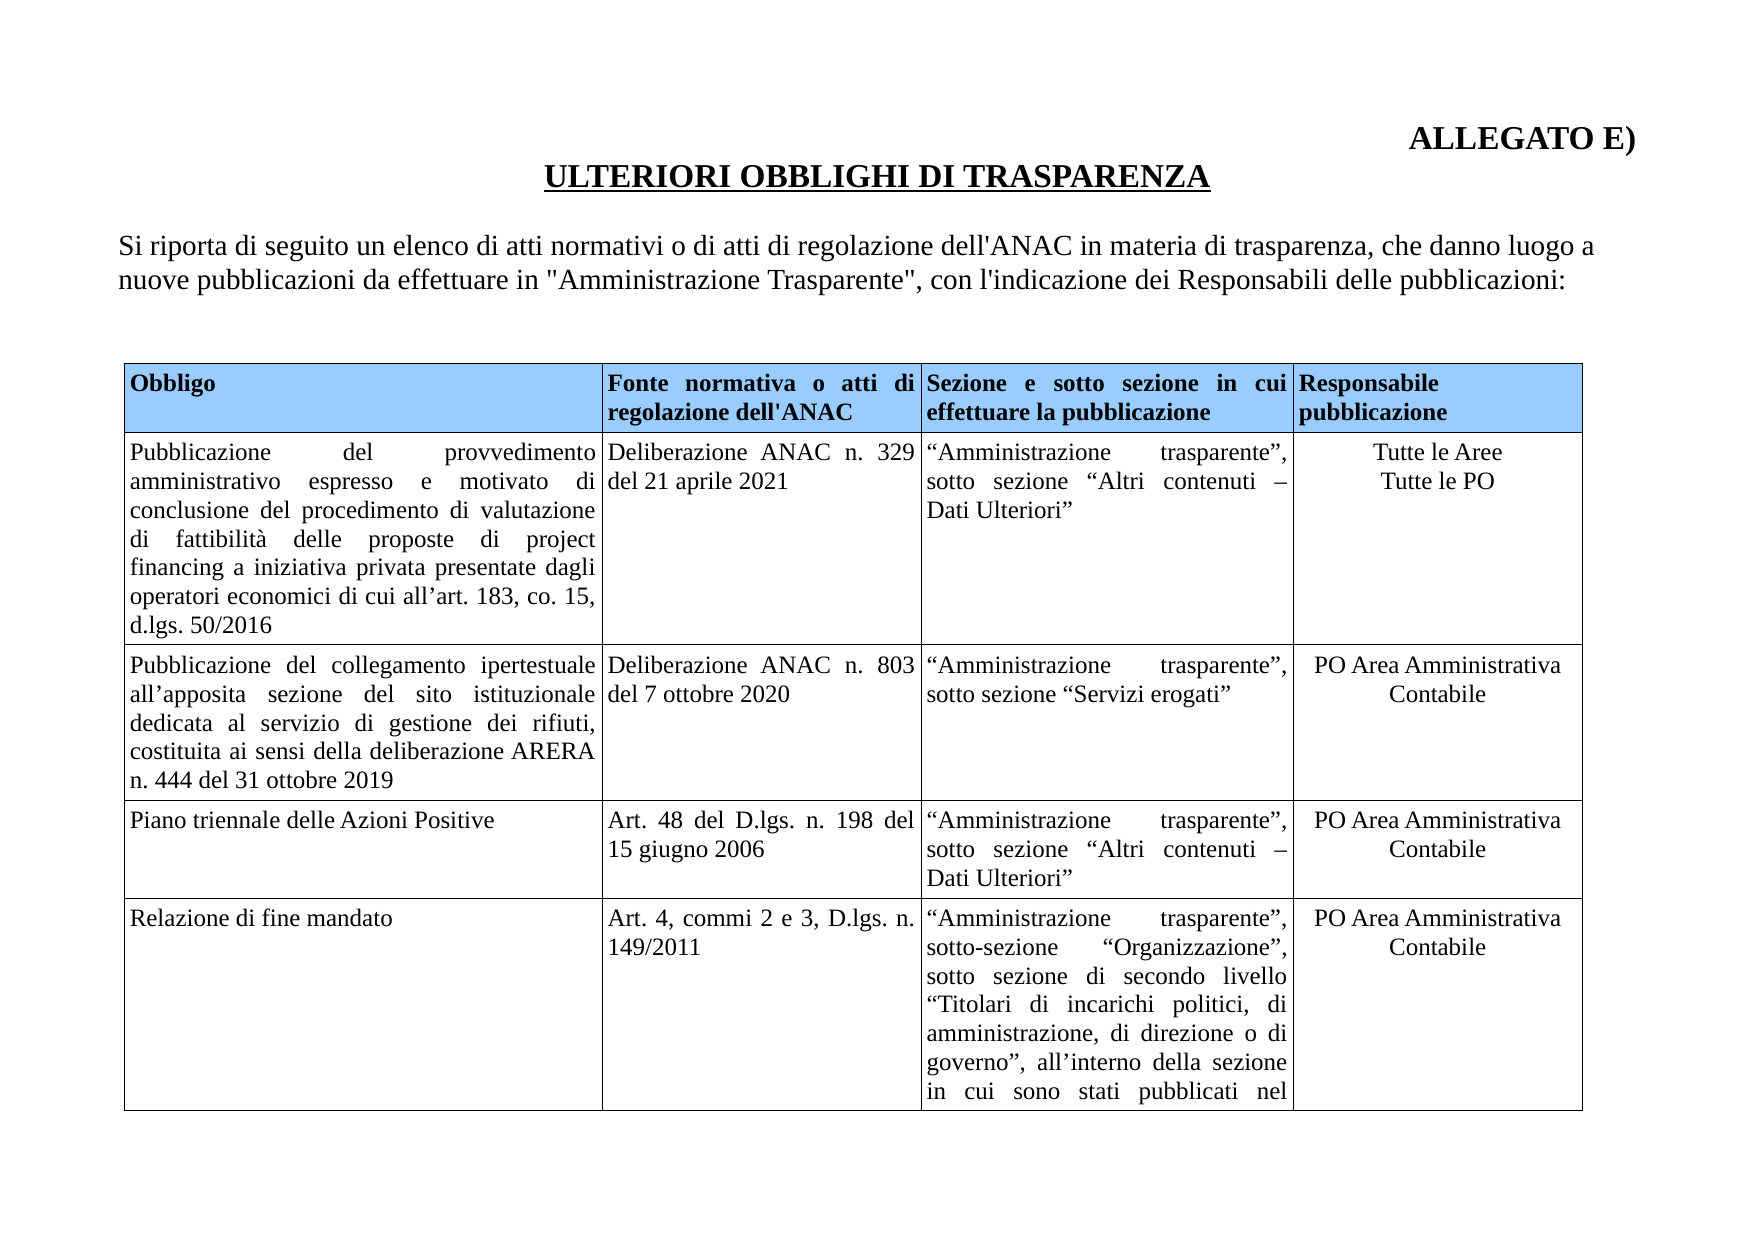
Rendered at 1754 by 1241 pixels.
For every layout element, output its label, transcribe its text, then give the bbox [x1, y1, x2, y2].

table_cell PO Area Amministrativa Contabile [1294, 899, 1582, 1110]
table_header Fonte normativa o atti di regolazione dell'ANAC [603, 364, 921, 432]
text ULTERIORI OBBLIGHI DI TRASPARENZA [118, 156, 1636, 195]
table_cell Pubblicazione del provvedimento amministrativo espresso e motivato di conclusione del procedimento di valutazione di fattibilità delle proposte di project financing a iniziativa privata presentate dagli operatori economici di cui all’art. 183, co. 15, d.lgs. 50/2016 [125, 433, 602, 644]
table_cell PO Area Amministrativa Contabile [1294, 801, 1582, 897]
table_cell Art. 48 del D.lgs. n. 198 del 15 giugno 2006 [603, 801, 921, 897]
table_cell Tutte le Aree Tutte le PO [1294, 433, 1582, 644]
table_cell “Amministrazione trasparente”, sotto sezione “Altri contenuti – Dati Ulteriori” [922, 801, 1293, 897]
table_header Sezione e sotto sezione in cui effettuare la pubblicazione [922, 364, 1293, 432]
table_header Obbligo [125, 364, 602, 432]
table_cell “Amministrazione trasparente”, sotto sezione “Servizi erogati” [922, 645, 1293, 800]
table_cell Pubblicazione del collegamento ipertestuale all’apposita sezione del sito istituzionale dedicata al servizio di gestione dei rifiuti, costituita ai sensi della deliberazione ARERA n. 444 del 31 ottobre 2019 [125, 645, 602, 800]
table_cell “Amministrazione trasparente”, sotto sezione “Altri contenuti – Dati Ulteriori” [922, 433, 1293, 644]
table_cell “Amministrazione trasparente”, sotto-sezione “Organizzazione”, sotto sezione di secondo livello “Titolari di incarichi politici, di amministrazione, di direzione o di governo”, all’interno della sezione in cui sono stati pubblicati nel [922, 899, 1293, 1110]
text ALLEGATO E) [118, 118, 1636, 156]
text Si riporta di seguito un elenco di atti normativi o di atti di regolazione dell'ANAC in materia di trasparenza, che danno luogo a nuove pubblicazioni da effettuare in "Amministrazione Trasparente", con l'indicazione dei Responsabili delle pubblicazioni: [118, 228, 1636, 295]
table_cell PO Area Amministrativa Contabile [1294, 645, 1582, 800]
table_header Responsabile pubblicazione [1294, 364, 1582, 432]
table_cell Deliberazione ANAC n. 803 del 7 ottobre 2020 [603, 645, 921, 800]
table_cell Deliberazione ANAC n. 329 del 21 aprile 2021 [603, 433, 921, 644]
table_cell Art. 4, commi 2 e 3, D.lgs. n. 149/2011 [603, 899, 921, 1110]
table_cell Relazione di fine mandato [125, 899, 602, 1110]
table_cell Piano triennale delle Azioni Positive [125, 801, 602, 897]
